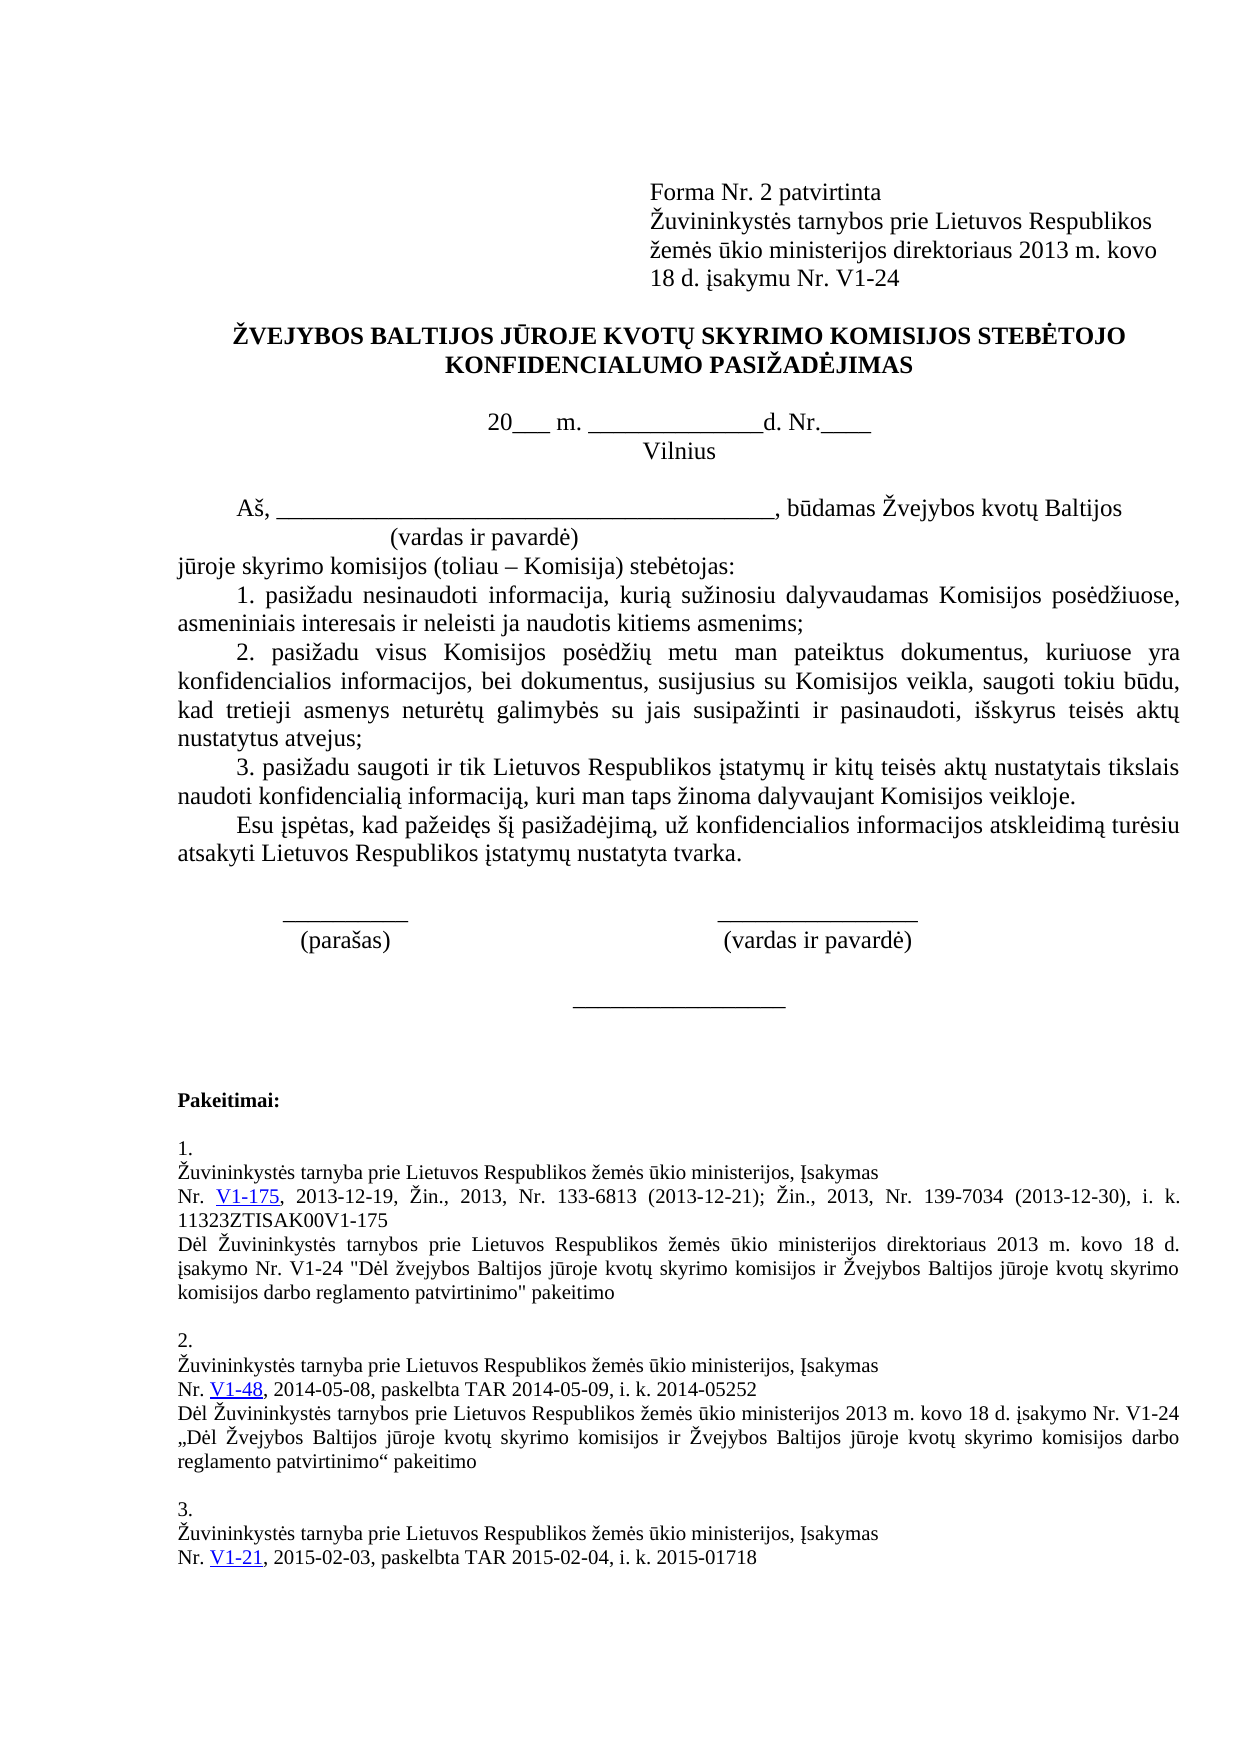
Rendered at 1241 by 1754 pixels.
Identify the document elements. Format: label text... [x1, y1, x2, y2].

text jūroje skyrimo komisijos (toliau – Komisija) stebėtojas: [177, 551, 1181, 580]
table_header ________________ (vardas ir pavardė) [514, 896, 1122, 953]
table_header __________ (parašas) [177, 896, 513, 953]
text Aš, , būdamas Žvejybos kvotų Baltijos [177, 493, 1181, 522]
text _________________ [177, 982, 1181, 1011]
text Dėl Žuvininkystės tarnybos prie Lietuvos Respublikos žemės ūkio ministerijos 2013 m. kovo 18 d. įsakymo Nr. V1-24 „Dėl Žvejybos Baltijos jūroje kvotų skyrimo komisijos ir Žvejybos Baltijos jūroje kvotų skyrimo komisijos darbo reglamento patvirtinimo“ pakeitimo [177, 1401, 1181, 1473]
text Žuvininkystės tarnyba prie Lietuvos Respublikos žemės ūkio ministerijos, Įsakymas [177, 1521, 1181, 1545]
text 20___ m. ______________d. Nr.____ [177, 407, 1181, 436]
text Pakeitimai: [177, 1088, 1181, 1112]
text Nr. V1-48, 2014-05-08, paskelbta TAR 2014-05-09, i. k. 2014-05252 [177, 1377, 1181, 1401]
text 3. pasižadu saugoti ir tik Lietuvos Respublikos įstatymų ir kitų teisės aktų nustatytais tikslais naudoti konfidencialią informaciją, kuri man taps žinoma dalyvaujant Komisijos veikloje. [177, 752, 1181, 810]
text Forma Nr. 2 patvirtinta [649, 177, 1181, 206]
text Žuvininkystės tarnyba prie Lietuvos Respublikos žemės ūkio ministerijos, Įsakymas [177, 1160, 1181, 1184]
text 1. pasižadu nesinaudoti informacija, kurią sužinosiu dalyvaudamas Komisijos posėdžiuose, asmeniniais interesais ir neleisti ja naudotis kitiems asmenims; [177, 580, 1181, 637]
text Žuvininkystės tarnybos prie Lietuvos Respublikos žemės ūkio ministerijos direktoriaus 2013 m. kovo 18 d. įsakymu Nr. V1-24 [649, 206, 1181, 292]
text 2. [177, 1328, 1181, 1352]
text 2. pasižadu visus Komisijos posėdžių metu man pateiktus dokumentus, kuriuose yra konfidencialios informacijos, bei dokumentus, susijusius su Komisijos veikla, saugoti tokiu būdu, kad tretieji asmenys neturėtų galimybės su jais susipažinti ir pasinaudoti, išskyrus teisės aktų nustatytus atvejus; [177, 637, 1181, 752]
text Vilnius [177, 436, 1181, 465]
text Nr. V1-175, 2013-12-19, Žin., 2013, Nr. 133-6813 (2013-12-21); Žin., 2013, Nr. 139-7034 (2013-12-30), i. k. 11323ZTISAK00V1-175 [177, 1184, 1181, 1232]
text (vardas ir pavardė) [177, 522, 1181, 551]
text 1. [177, 1136, 1181, 1160]
text Esu įspėtas, kad pažeidęs šį pasižadėjimą, už konfidencialios informacijos atskleidimą turėsiu atsakyti Lietuvos Respublikos įstatymų nustatyta tvarka. [177, 810, 1181, 867]
text Nr. V1-21, 2015-02-03, paskelbta TAR 2015-02-04, i. k. 2015-01718 [177, 1545, 1181, 1569]
text 3. [177, 1497, 1181, 1521]
text Žuvininkystės tarnyba prie Lietuvos Respublikos žemės ūkio ministerijos, Įsakymas [177, 1352, 1181, 1377]
text žvejybos baltijos jūroje kvotų skyrimo komisijos stebėtojo konfidencialumo pasižadėjimas [177, 321, 1181, 378]
text Dėl Žuvininkystės tarnybos prie Lietuvos Respublikos žemės ūkio ministerijos direktoriaus 2013 m. kovo 18 d. įsakymo Nr. V1-24 "Dėl žvejybos Baltijos jūroje kvotų skyrimo komisijos ir Žvejybos Baltijos jūroje kvotų skyrimo komisijos darbo reglamento patvirtinimo" pakeitimo [177, 1232, 1181, 1304]
